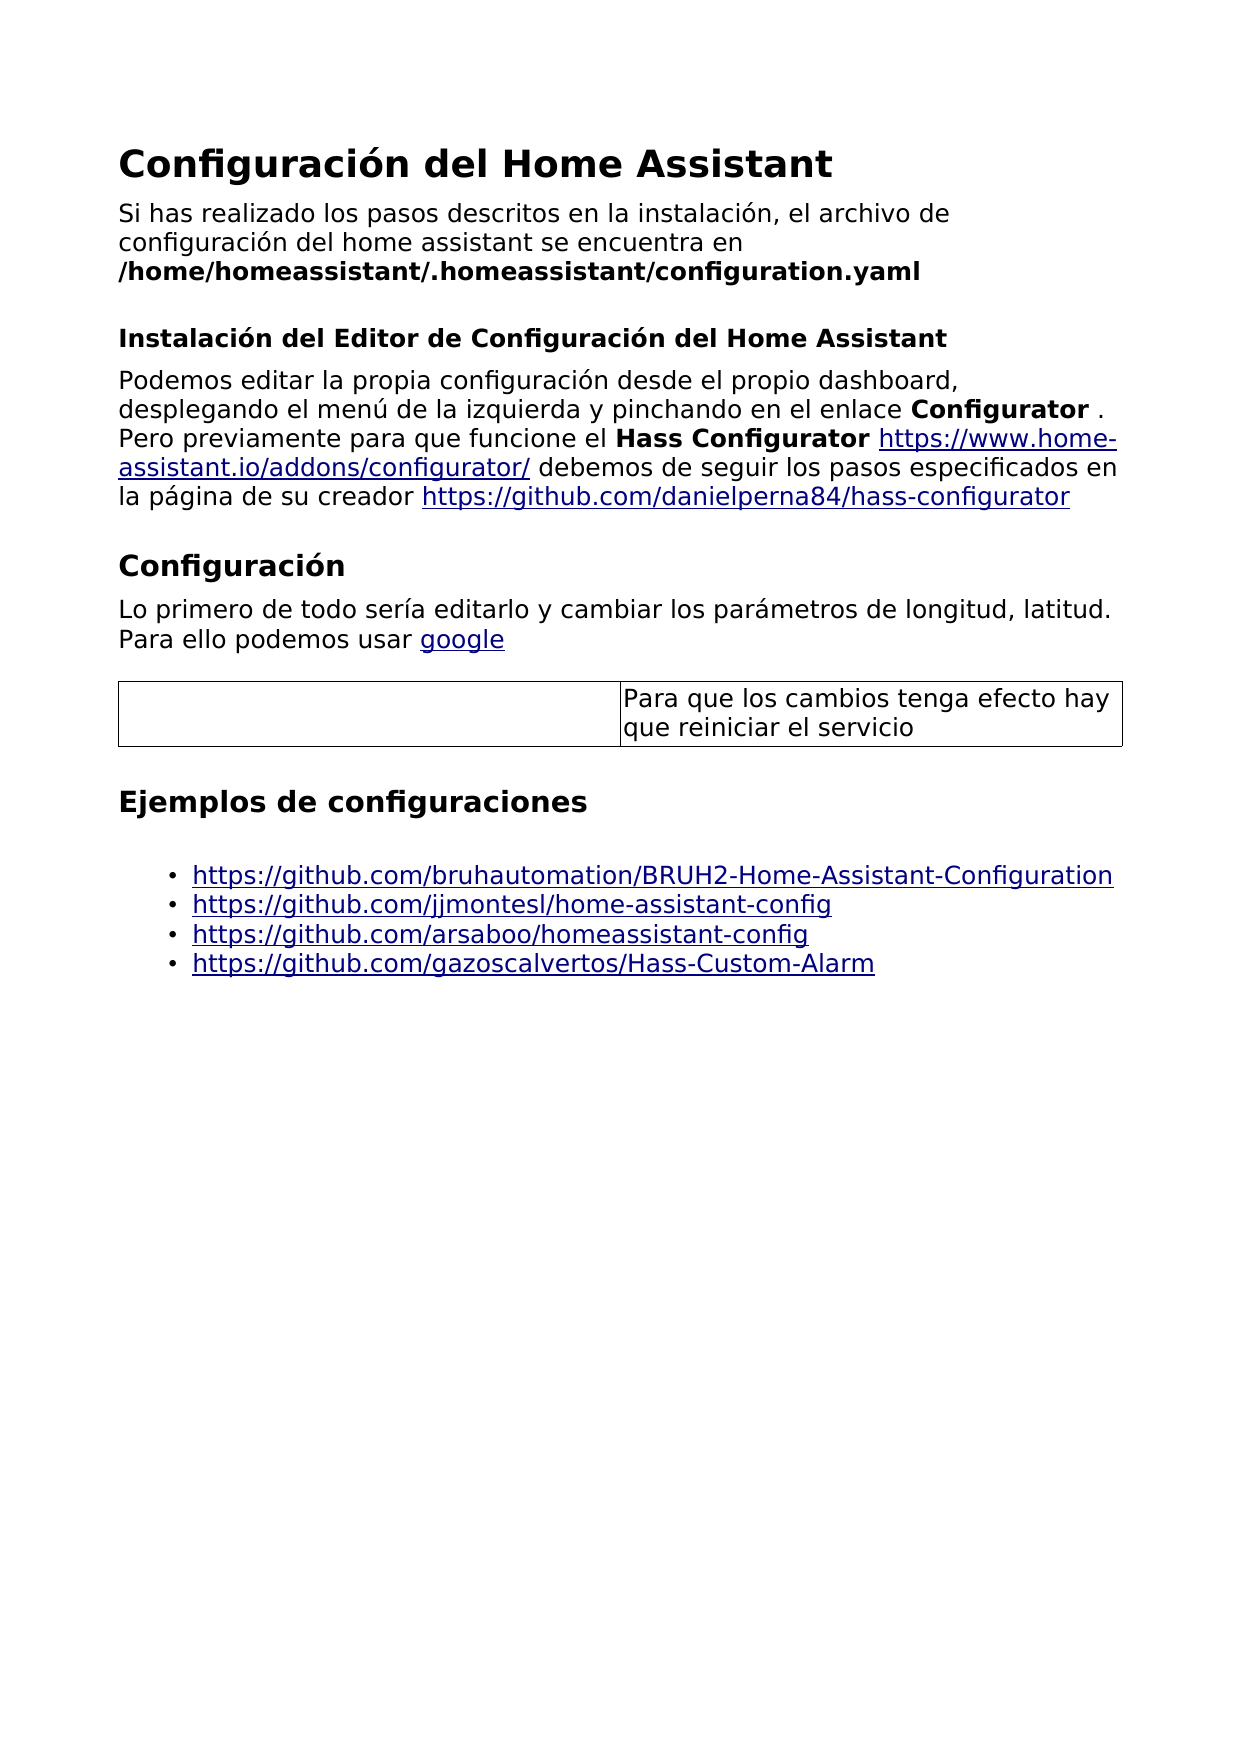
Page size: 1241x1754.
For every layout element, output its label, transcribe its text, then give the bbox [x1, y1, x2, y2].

list https://github.com/arsaboo/homeassistant-config [177, 920, 1122, 949]
subtitle Ejemplos de configuraciones [118, 786, 1122, 819]
list https://github.com/bruhautomation/BRUH2-Home-Assistant-Configuration [177, 861, 1122, 891]
list https://github.com/jjmontesl/home-assistant-config [177, 891, 1122, 920]
text Lo primero de todo sería editarlo y cambiar los parámetros de longitud, latitud. Para ello podemos usar google [118, 596, 1122, 654]
text Podemos editar la propia configuración desde el propio dashboard, desplegando el menú de la izquierda y pinchando en el enlace Configurator . Pero previamente para que funcione el Hass Configurator https://www.home-assistant.io/addons/configurator/ debemos de seguir los pasos especificados en la página de su creador https://github.com/danielperna84/hass-configurator [118, 366, 1122, 512]
subtitle Configuración del Home Assistant [118, 143, 1122, 187]
list https://github.com/gazoscalvertos/Hass-Custom-Alarm [177, 949, 1122, 978]
table_header [119, 682, 620, 746]
table_header Para que los cambios tenga efecto hay que reiniciar el servicio [621, 682, 1122, 746]
text Si has realizado los pasos descritos en la instalación, el archivo de configuración del home assistant se encuentra en /home/homeassistant/.homeassistant/configuration.yaml [118, 199, 1122, 287]
subtitle Configuración [118, 549, 1122, 583]
subtitle Instalación del Editor de Configuración del Home Assistant [118, 324, 1122, 353]
